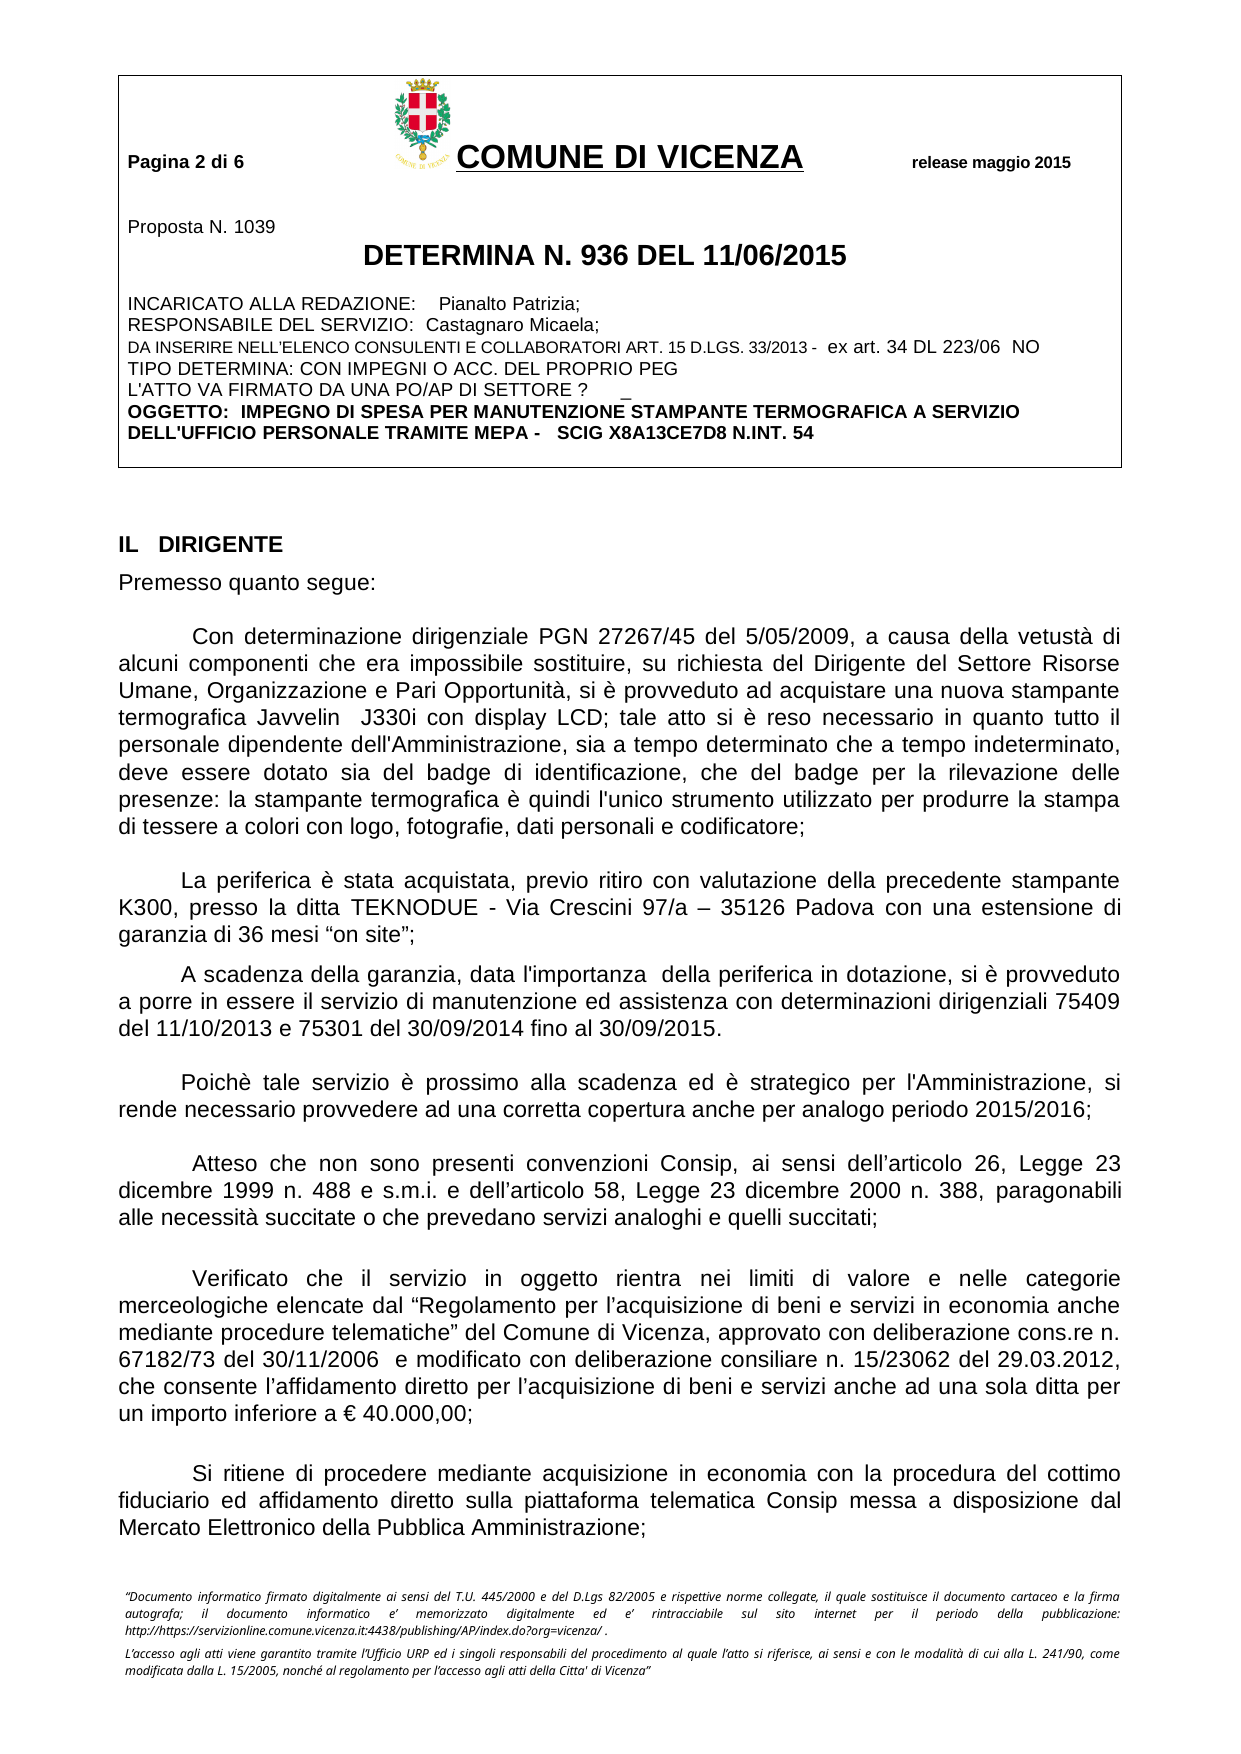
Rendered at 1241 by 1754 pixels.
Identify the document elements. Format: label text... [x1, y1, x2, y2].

picture [394, 78, 451, 169]
text Premesso quanto segue: [118, 558, 1122, 595]
text Verificato che il servizio in oggetto rientra nei limiti di valore e nelle categorie merceologiche elencate dal “Regolamento per l’acquisizione di beni e servizi in economia anche mediante procedure telematiche” del Comune di Vicenza, approvato con deliberazione cons.re n. 67182/73 del 30/11/2006 e modificato con deliberazione consiliare n. 15/23062 del 29.03.2012, che consente l’affidamento diretto per l’acquisizione di beni e servizi anche ad una sola ditta per un importo inferiore a € 40.000,00; [118, 1264, 1122, 1426]
text Con determinazione dirigenziale PGN 27267/45 del 5/05/2009, a causa della vetustà di alcuni componenti che era impossibile sostituire, su richiesta del Dirigente del Settore Risorse Umane, Organizzazione e Pari Opportunità, si è provveduto ad acquistare una nuova stampante termografica Javvelin J330i con display LCD; tale atto si è reso necessario in quanto tutto il personale dipendente dell'Amministrazione, sia a tempo determinato che a tempo indeterminato, deve essere dotato sia del badge di identificazione, che del badge per la rilevazione delle presenze: la stampante termografica è quindi l'unico strumento utilizzato per produrre la stampa di tessere a colori con logo, fotografie, dati personali e codificatore; [118, 622, 1122, 839]
text Si ritiene di procedere mediante acquisizione in economia con la procedura del cottimo fiduciario ed affidamento diretto sulla piattaforma telematica Consip messa a disposizione dal Mercato Elettronico della Pubblica Amministrazione; [118, 1459, 1122, 1541]
text IL DIRIGENTE [118, 483, 1122, 558]
text A scadenza della garanzia, data l'importanza della periferica in dotazione, si è provveduto a porre in essere il servizio di manutenzione ed assistenza con determinazioni dirigenziali 75409 del 11/10/2013 e 75301 del 30/09/2014 fino al 30/09/2015. [118, 960, 1122, 1041]
text La periferica è stata acquistata, previo ritiro con valutazione della precedente stampante K300, presso la ditta TEKNODUE ‑ Via Crescini 97/a – 35126 Padova con una estensione di garanzia di 36 mesi “on site”; [118, 866, 1122, 947]
text Poichè tale servizio è prossimo alla scadenza ed è strategico per l'Amministrazione, si rende necessario provvedere ad una corretta copertura anche per analogo periodo 2015/2016; [118, 1068, 1122, 1122]
text Atteso che non sono presenti convenzioni Consip, ai sensi dell’articolo 26, Legge 23 dicembre 1999 n. 488 e s.m.i. e dell’articolo 58, Legge 23 dicembre 2000 n. 388, paragonabili alle necessità succitate o che prevedano servizi analoghi e quelli succitati; [118, 1149, 1122, 1231]
